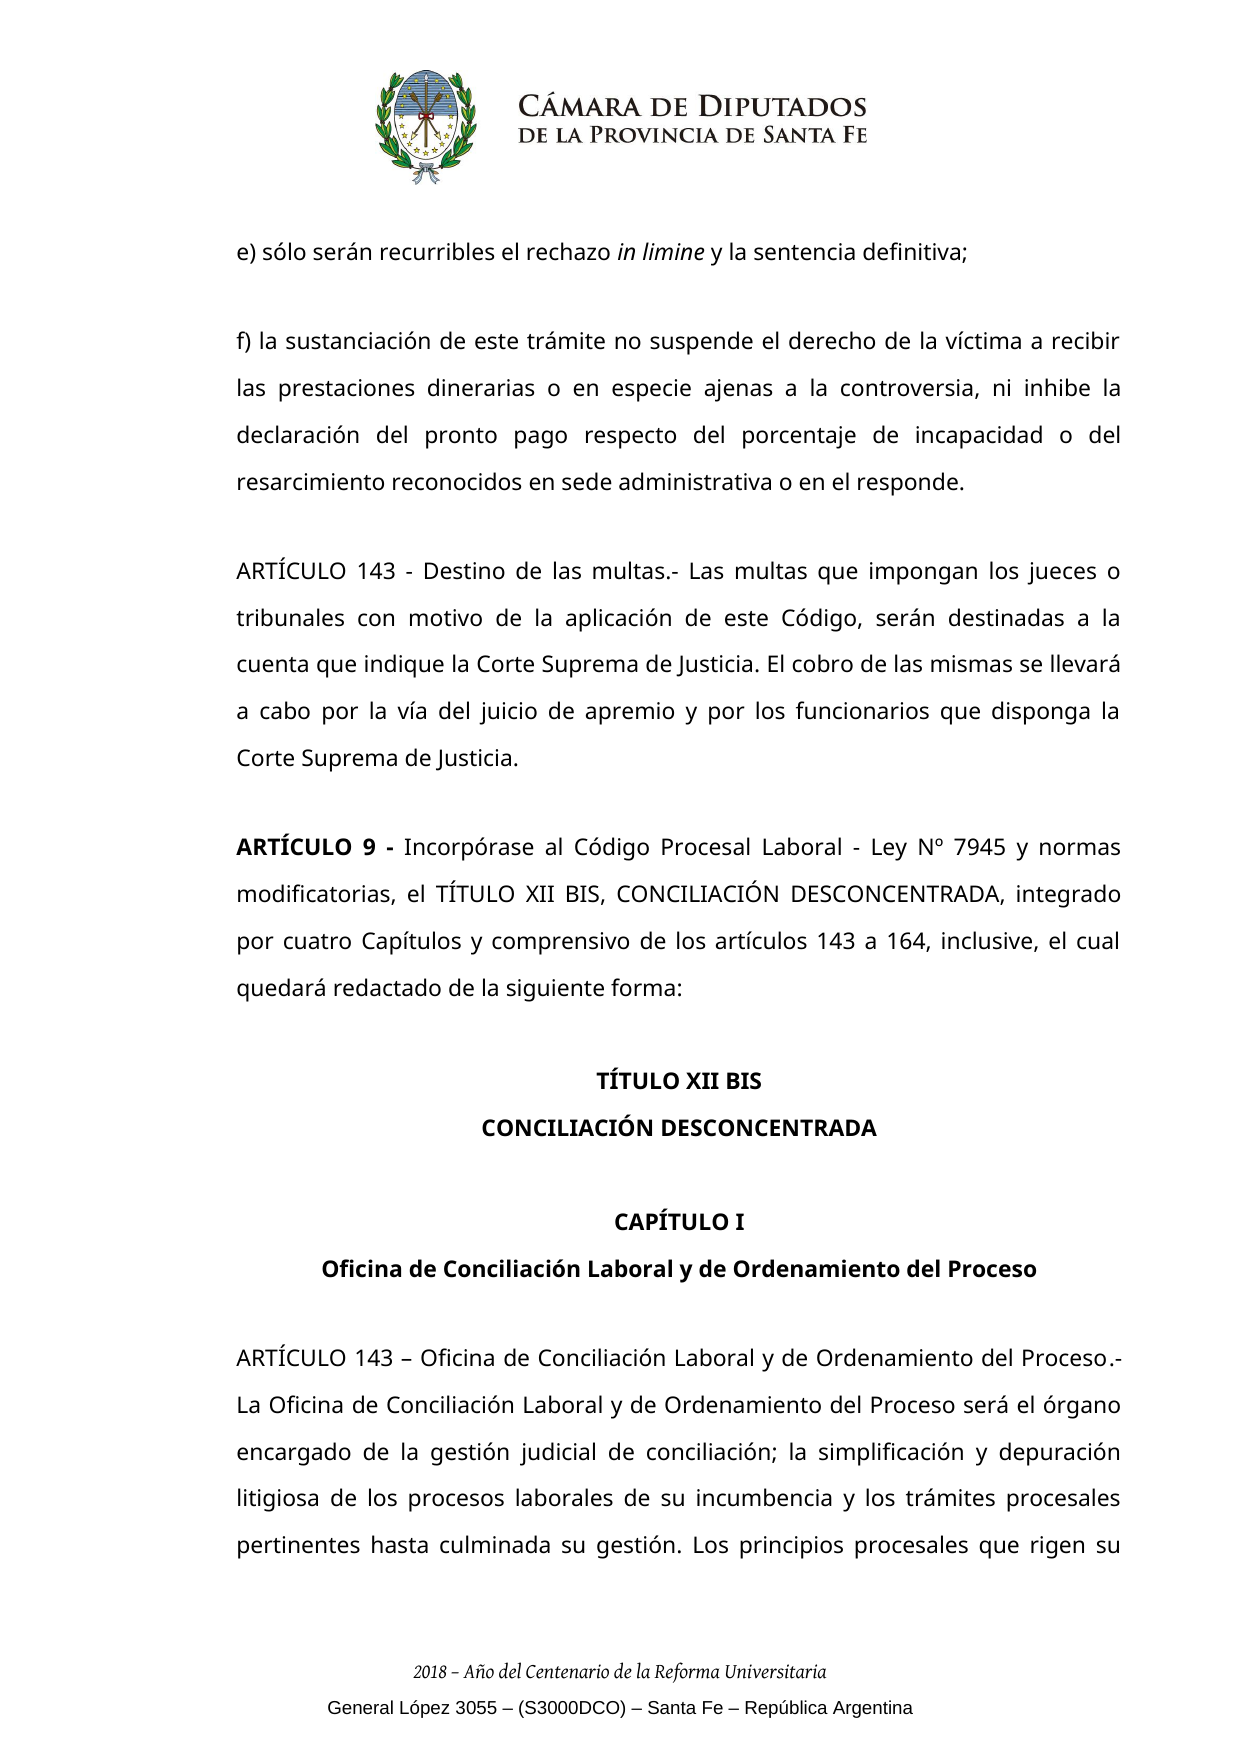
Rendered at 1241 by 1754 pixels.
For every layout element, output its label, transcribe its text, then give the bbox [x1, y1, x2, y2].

text TÍTULO XII BIS [236, 1065, 1122, 1097]
text f) la sustanciación de este trámite no suspende el derecho de la víctima a recibir las prestaciones dinerarias o en especie ajenas a la controversia, ni inhibe la declaración del pronto pago respecto del porcentaje de incapacidad o del resarcimiento reconocidos en sede administrativa o en el responde. [236, 325, 1122, 497]
text CAPÍTULO I [236, 1206, 1122, 1237]
text ARTÍCULO 143 - Destino de las multas.- Las multas que impongan los jueces o tribunales con motivo de la aplicación de este Código, serán destinadas a la cuenta que indique la Corte Suprema de Justicia. El cobro de las mismas se llevará a cabo por la vía del juicio de apremio y por los funcionarios que disponga la Corte Suprema de Justicia. [236, 554, 1122, 773]
picture [375, 70, 867, 189]
text ARTÍCULO 143 – Oficina de Conciliación Laboral y de Ordenamiento del Proceso.- La Oficina de Conciliación Laboral y de Ordenamiento del Proceso será el órgano encargado de la gestión judicial de conciliación; la simplificación y depuración litigiosa de los procesos laborales de su incumbencia y los trámites procesales pertinentes hasta culminada su gestión. Los principios procesales que rigen su [236, 1342, 1122, 1560]
text ARTÍCULO 9 - Incorpórase al Código Procesal Laboral - Ley Nº 7945 y normas modificatorias, el TÍTULO XII BIS, CONCILIACIÓN DESCONCENTRADA, integrado por cuatro Capítulos y comprensivo de los artículos 143 a 164, inclusive, el cual quedará redactado de la siguiente forma: [236, 831, 1122, 1003]
text Oficina de Conciliación Laboral y de Ordenamiento del Proceso [236, 1253, 1122, 1284]
text CONCILIACIÓN DESCONCENTRADA [236, 1112, 1122, 1143]
text e) sólo serán recurribles el rechazo in limine y la sentencia definitiva; [236, 236, 1122, 267]
